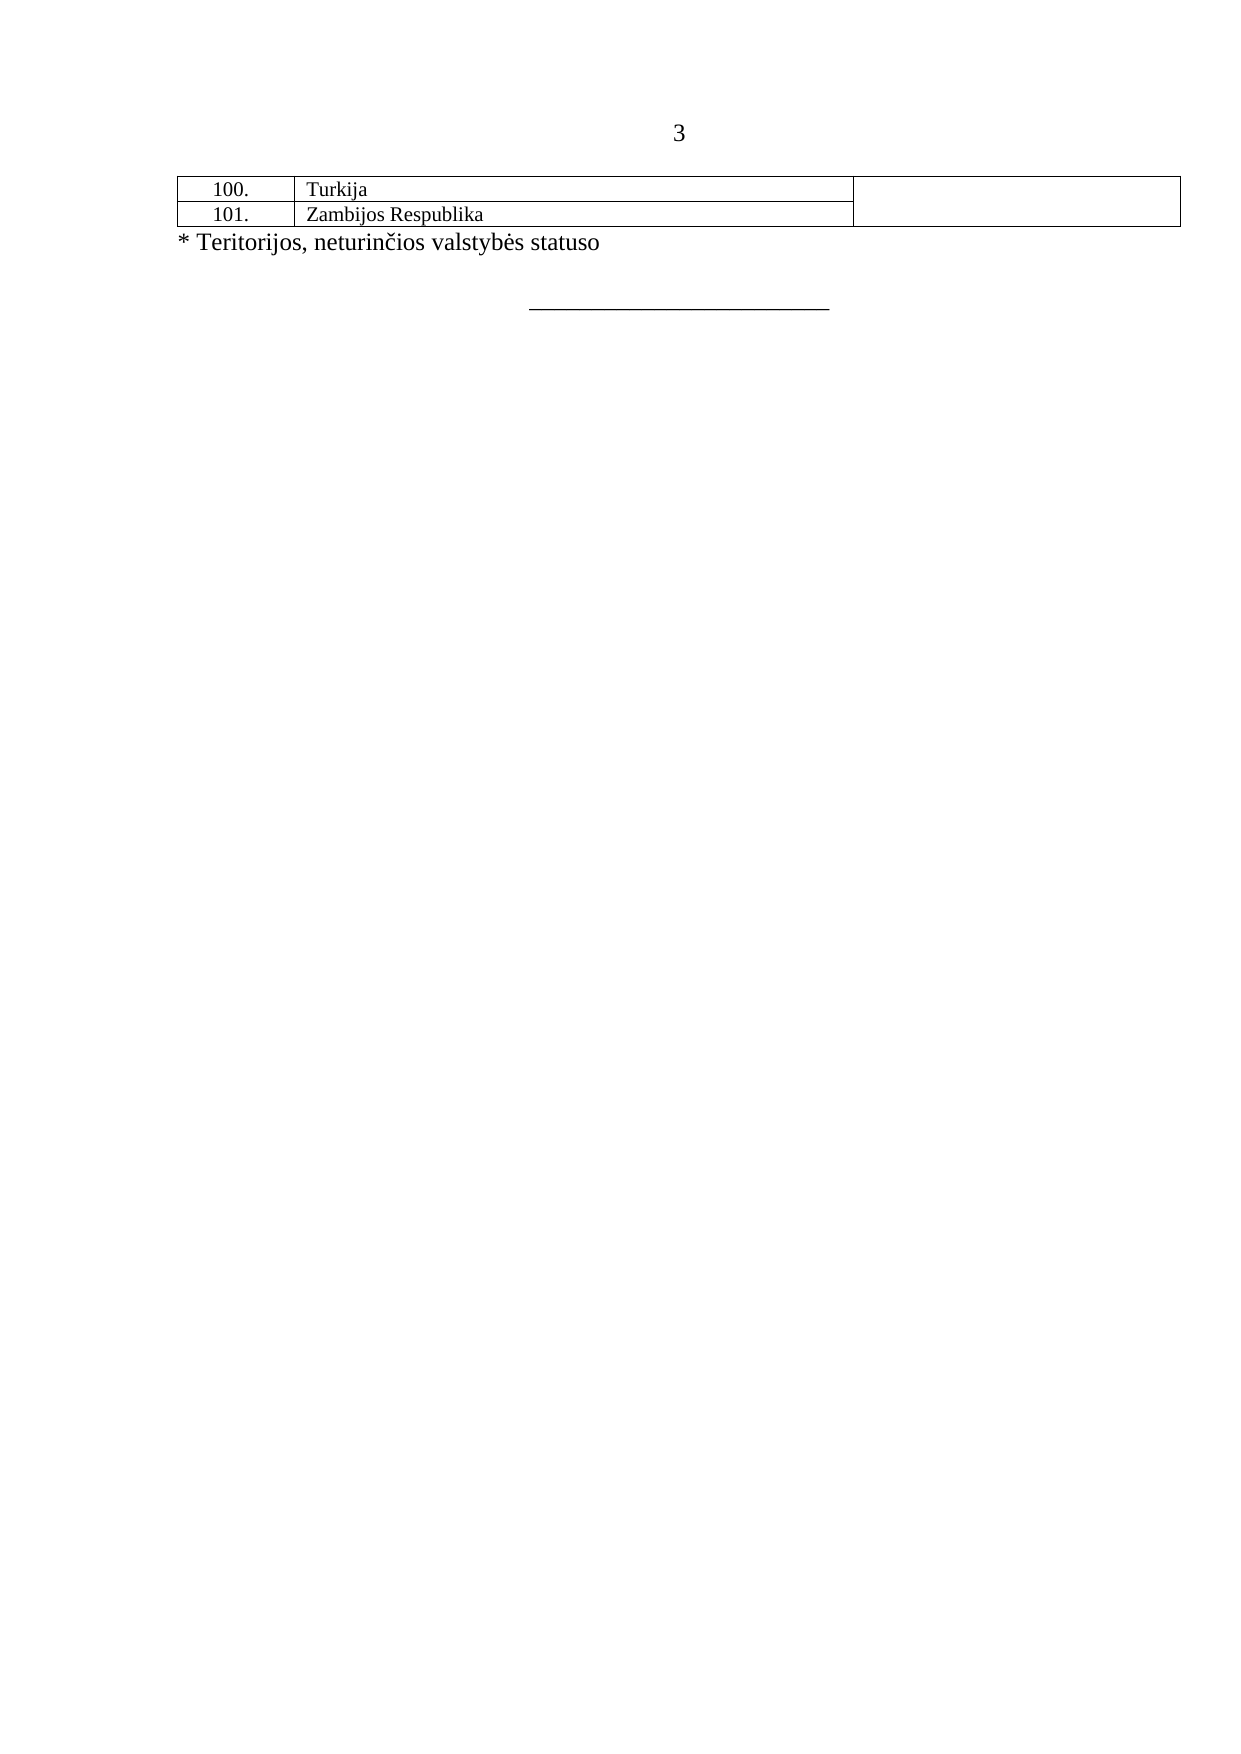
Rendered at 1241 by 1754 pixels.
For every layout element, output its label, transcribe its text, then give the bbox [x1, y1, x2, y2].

text * Teritorijos, neturinčios valstybės statuso [177, 227, 1181, 256]
table_cell 100. [178, 177, 294, 201]
table_cell Zambijos Respublika [295, 202, 853, 226]
table_cell Turkija [295, 177, 853, 201]
table_cell 101. [178, 202, 294, 226]
table_cell [854, 177, 1180, 226]
text ________________________ [177, 284, 1181, 313]
